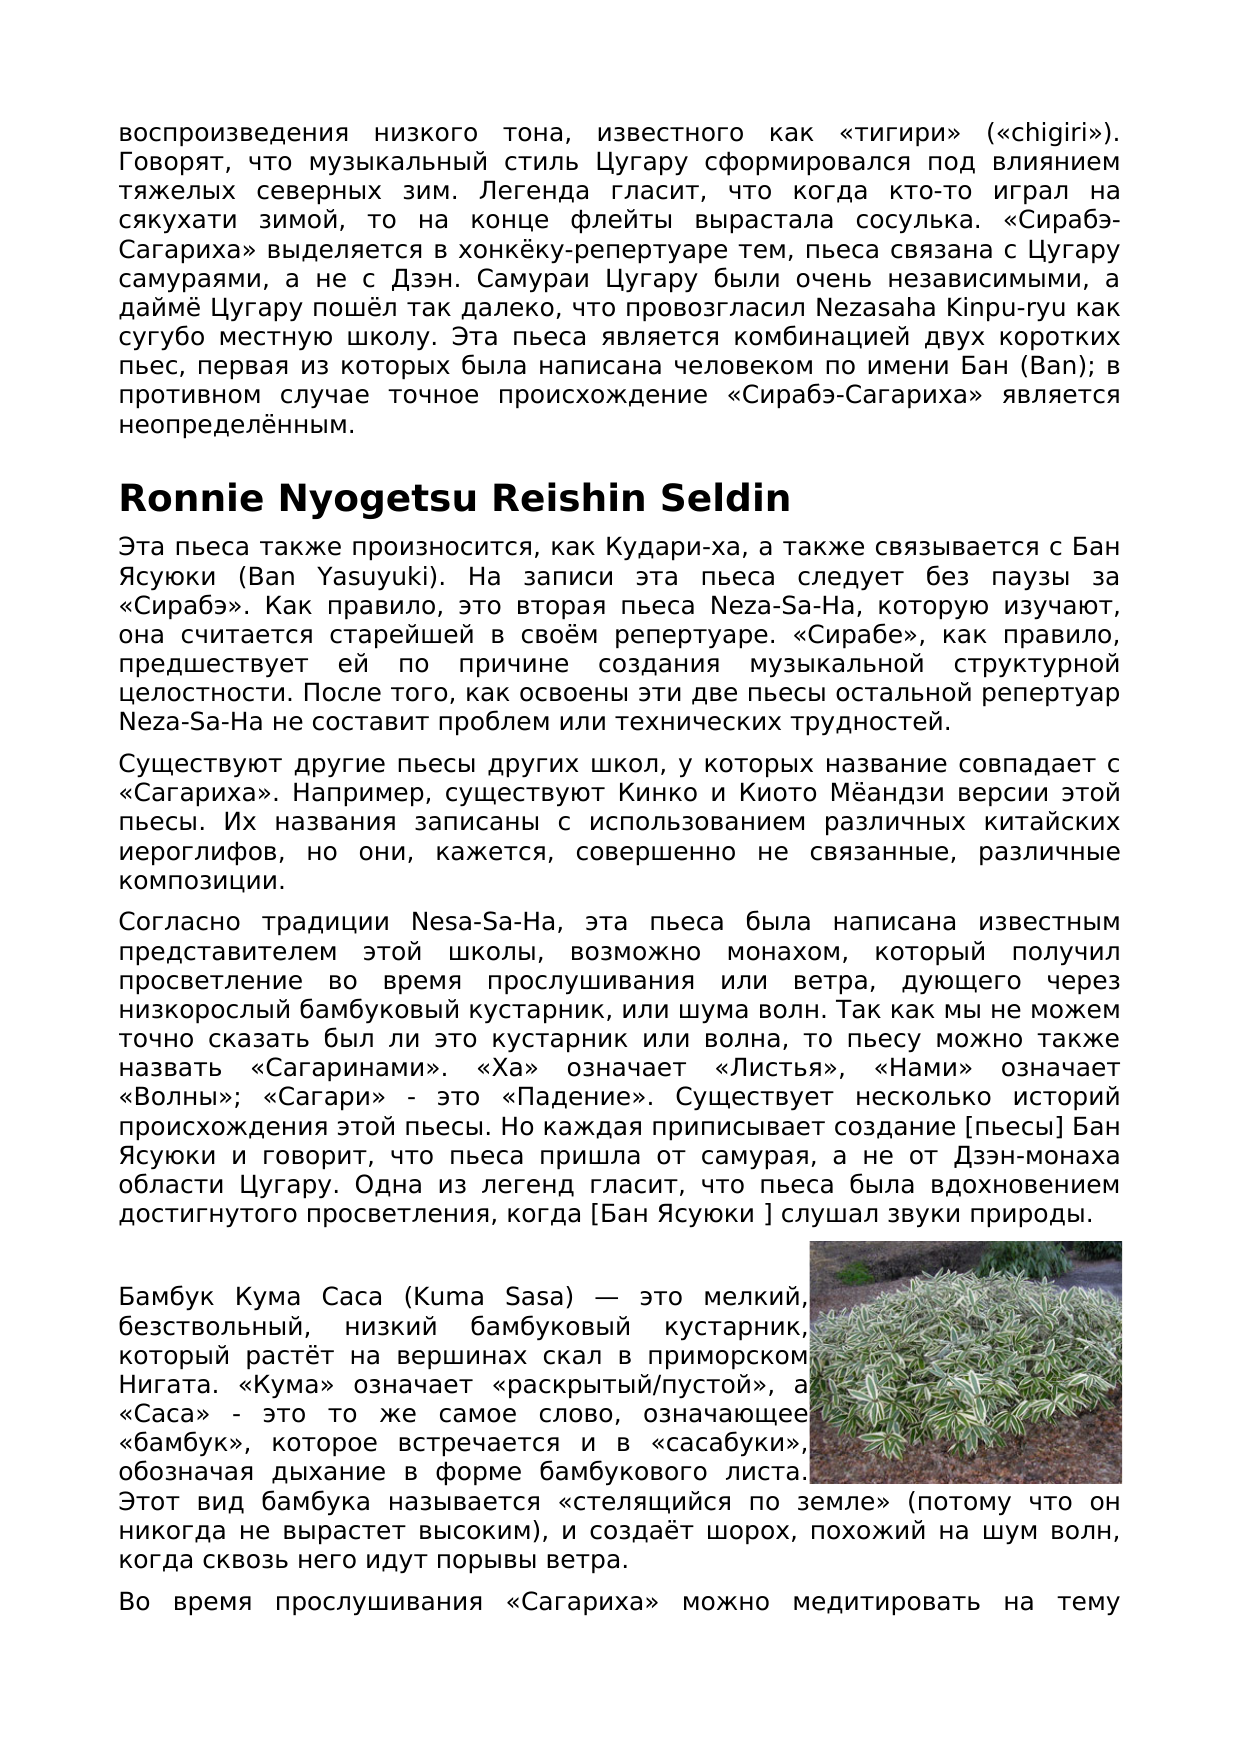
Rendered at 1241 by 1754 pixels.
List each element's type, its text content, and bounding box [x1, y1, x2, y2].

subtitle Ronnie Nyogetsu Reishin Seldin [118, 476, 1122, 520]
text Во время прослушивания «Сагариха» можно медитировать на тему [118, 1587, 1122, 1616]
text Существуют другие пьесы других школ, у которых название совпадает с «Сагариха». Например, существуют Кинко и Киото Мёандзи версии этой пьесы. Их названия записаны с использованием различных китайских иероглифов, но они, кажется, совершенно не связанные, различные композиции. [118, 749, 1122, 895]
text Согласно традиции Nesa-Sa-Ha, эта пьеса была написана известным представителем этой школы, возможно монахом, который получил просветление во время прослушивания или ветра, дующего через низкорослый бамбуковый кустарник, или шума волн. Так как мы не можем точно сказать был ли это кустарник или волна, то пьесу можно также назвать «Сагаринами». «Ха» означает «Листья», «Нами» означает «Волны»; «Сагари» - это «Падение». Существует несколько историй происхождения этой пьесы. Но каждая приписывает создание [пьесы] Бан Ясуюки и говорит, что пьеса пришла от самурая, а не от Дзэн-монаха области Цугару. Одна из легенд гласит, что пьеса была вдохновением достигнутого просветления, когда [Бан Ясуюки ] слушал звуки природы. [118, 908, 1122, 1228]
picture [809, 1241, 1123, 1484]
text Эта пьеса также произносится, как Кудари-ха, а также связывается с Бан Ясуюки (Ban Yasuyuki). На записи эта пьеса следует без паузы за «Сирабэ». Как правило, это вторая пьеса Neza-Sa-Ha, которую изучают, она считается старейшей в своём репертуаре. «Сирабе», как правило, предшествует ей по причине создания музыкальной структурной целостности. После того, как освоены эти две пьесы остальной репертуар Neza-Sa-Ha не составит проблем или технических трудностей. [118, 533, 1122, 737]
text Бамбук Кума Саса (Kuma Sasa) — это мелкий, безствольный, низкий бамбуковый кустарник, который растёт на вершинах скал в приморском Нигата. «Кума» означает «раскрытый/пустой», а «Саса» - это то же самое слово, означающее «бамбук», которое встречается и в «сасабуки», обозначая дыхание в форме бамбукового листа. Этот вид бамбука называется «стелящийся по земле» (потому что он никогда не вырастет высоким), и создаёт шорох, похожий на шум волн, когда сквозь него идут порывы ветра. [118, 1283, 1122, 1574]
text воспроизведения низкого тона, известного как «тигири» («chigiri»). Говорят, что музыкальный стиль Цугару сформировался под влиянием тяжелых северных зим. Легенда гласит, что когда кто-то играл на сякухати зимой, то на конце флейты вырастала сосулька. «Сирабэ-Сагариха» выделяется в хонкёку-репертуаре тем, пьеса связана с Цугару самураями, а не с Дзэн. Самураи Цугару были очень независимыми, а даймё Цугару пошёл так далеко, что провозгласил Nezasaha Kinpu-ryu как сугубо местную школу. Эта пьеса является комбинацией двух коротких пьес, первая из которых была написана человеком по имени Бан (Ban); в противном случае точное происхождение «Сирабэ-Сагариха» является неопределённым. [118, 118, 1122, 439]
